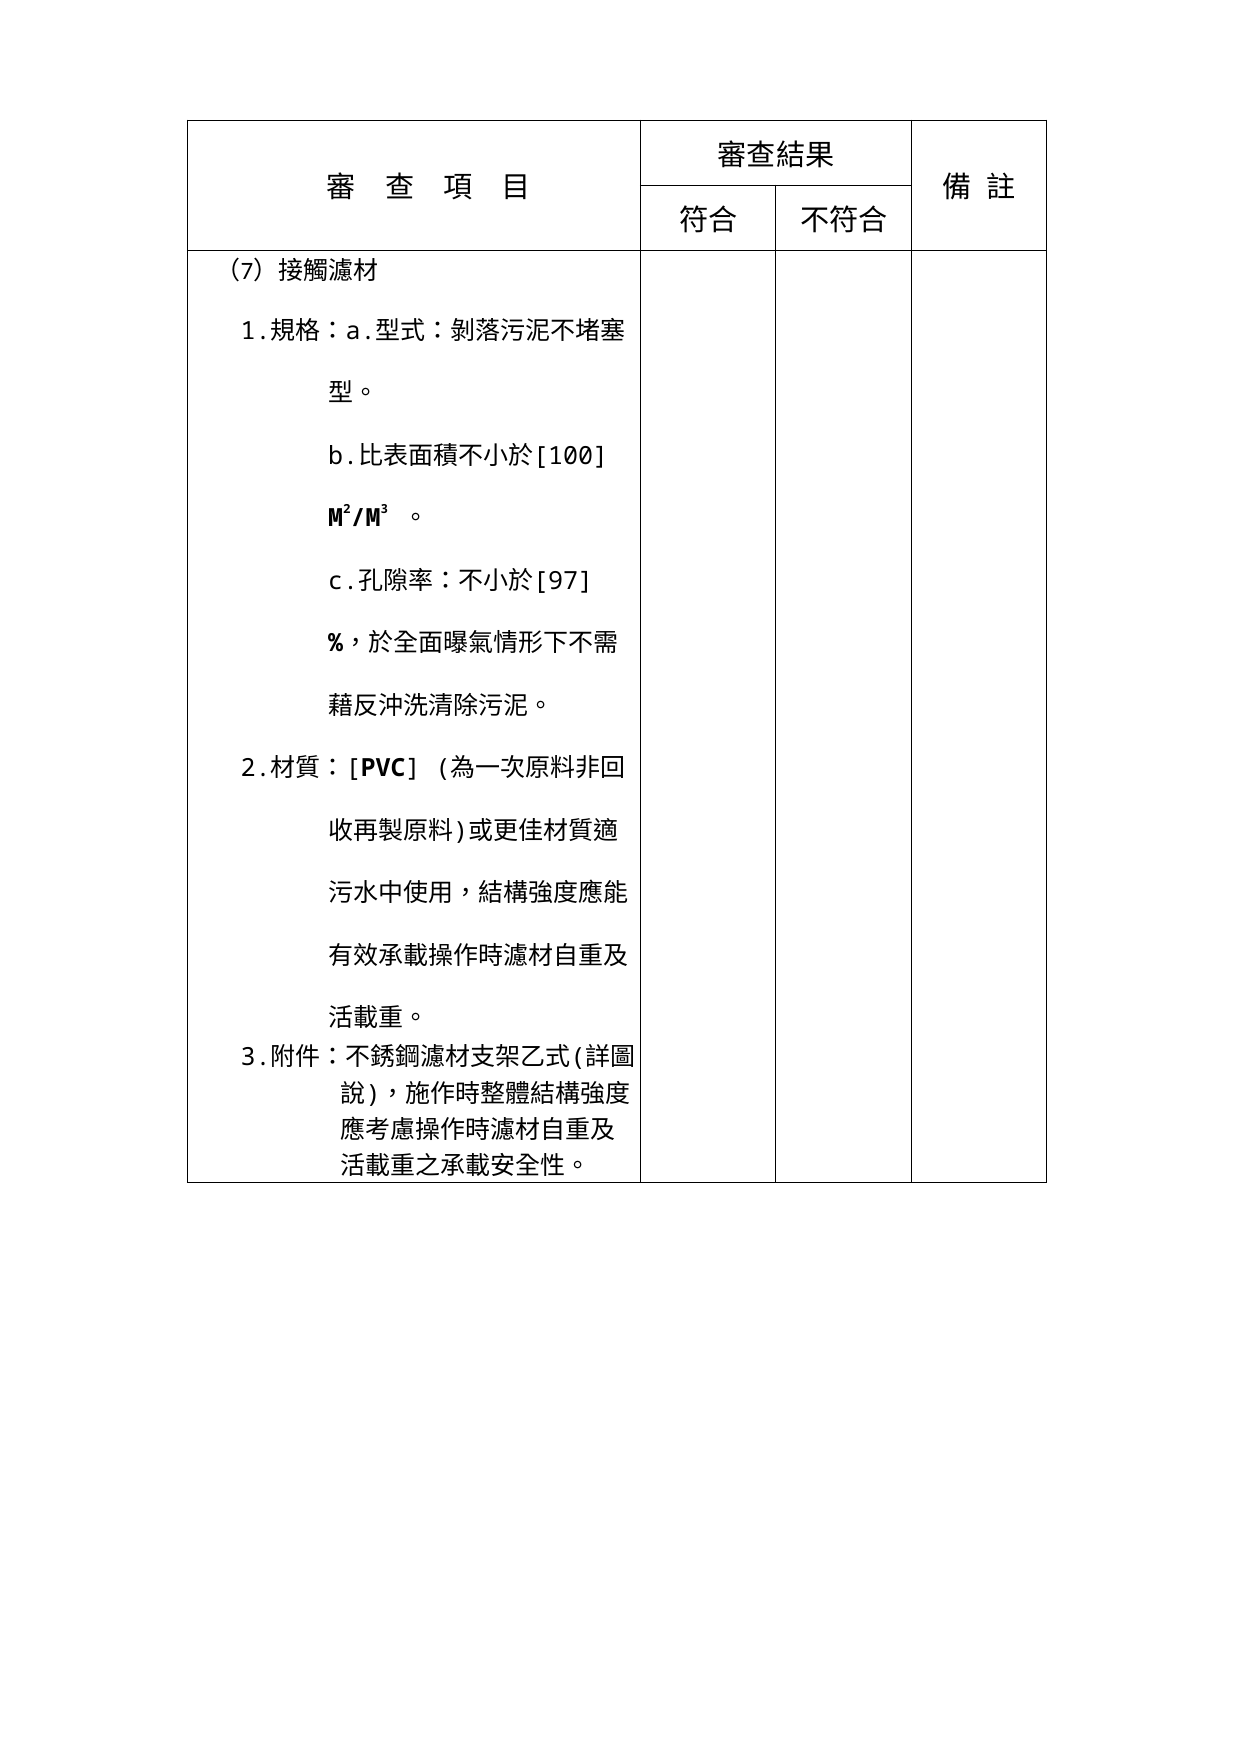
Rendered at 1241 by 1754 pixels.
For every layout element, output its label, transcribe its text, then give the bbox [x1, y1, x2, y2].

table_cell （7）接觸濾材 1.規格：a.型式：剝落污泥不堵塞型。 b.比表面積不小於[100] M2/M3 。 c.孔隙率：不小於[97] %，於全面曝氣情形下不需藉反沖洗清除污泥。 2.材質：[PVC] (為一次原料非回收再製原料)或更佳材質適污水中使用，結構強度應能有效承載操作時濾材自重及活載重。 3.附件：不銹鋼濾材支架乙式(詳圖說)，施作時整體結構強度應考慮操作時濾材自重及活載重之承載安全性。 [188, 251, 640, 1182]
table_cell 不符合 [776, 186, 911, 249]
table_cell [776, 251, 911, 1182]
table_header 備 註 [912, 121, 1046, 249]
table_cell 符合 [641, 186, 775, 249]
table_cell [912, 251, 1046, 1182]
table_header 審查結果 [641, 121, 911, 184]
table_header 審 查 項 目 [188, 121, 640, 249]
table_cell [641, 251, 775, 1182]
